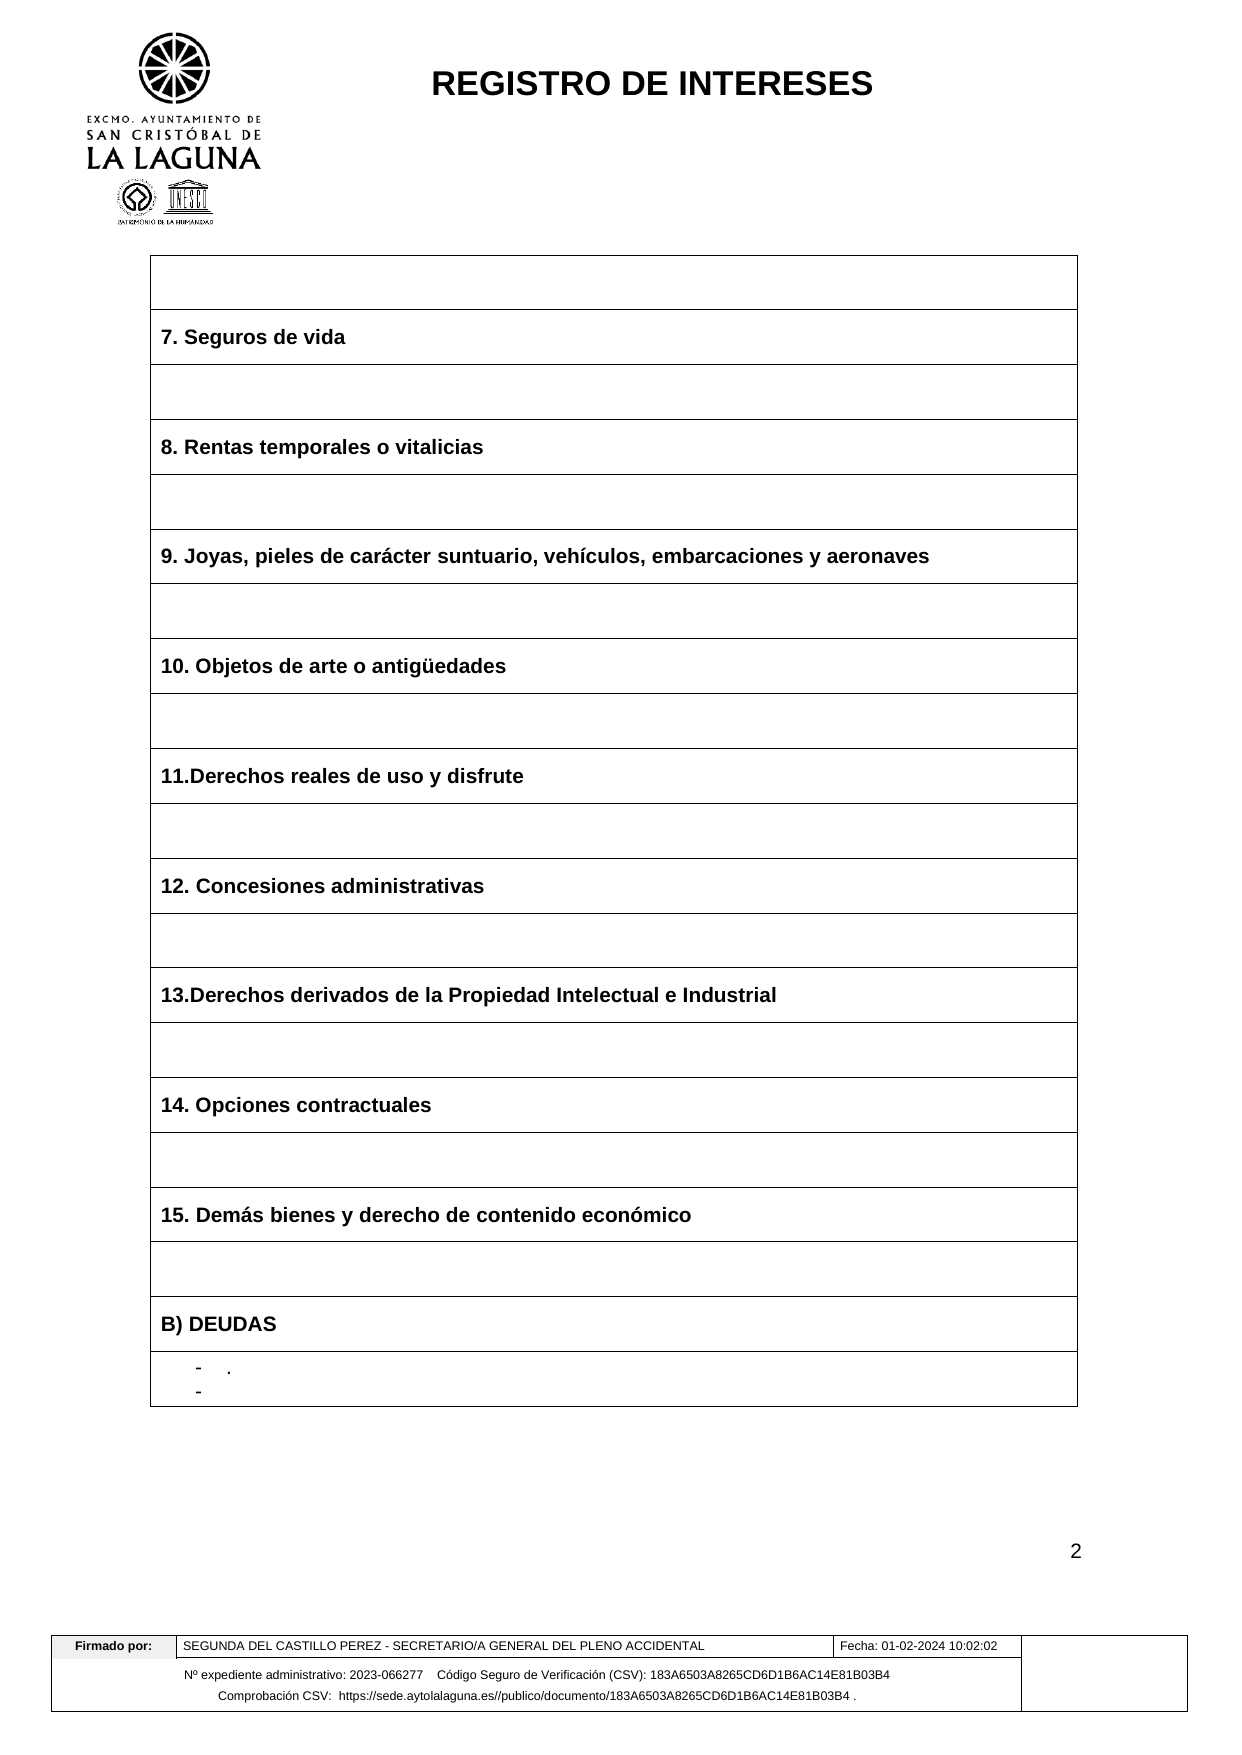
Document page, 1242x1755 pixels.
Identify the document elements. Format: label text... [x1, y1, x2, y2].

table_header Firmado por: [52, 1636, 176, 1657]
table_cell 11.Derechos reales de uso y disfrute [151, 749, 1077, 803]
table_cell Nº expediente administrativo: 2023-066277 Código Seguro de Verificación (CSV): 183A6503A8265CD6D1B6AC14E81B03B4 Comprobación CSV: https://sede.aytolalaguna.es//publico/documento/183A6503A8265CD6D1B6AC14E81B03B4 . [52, 1658, 1021, 1711]
table_cell [151, 1242, 1077, 1296]
table_cell [151, 804, 1077, 857]
table_cell 9. Joyas, pieles de carácter suntuario, vehículos, embarcaciones y aeronaves [151, 530, 1077, 583]
table_cell 10. Objetos de arte o antigüedades [151, 639, 1077, 693]
table_cell 12. Concesiones administrativas [151, 859, 1077, 912]
table_cell [151, 1133, 1077, 1187]
table_header [1022, 1636, 1187, 1711]
table_cell 8. Rentas temporales o vitalicias [151, 420, 1077, 473]
table_cell [151, 365, 1077, 419]
table_cell [151, 584, 1077, 638]
text 2 [42, 1539, 1082, 1563]
table_cell B) DEUDAS [151, 1297, 1077, 1351]
table_cell [151, 475, 1077, 528]
table_cell [151, 914, 1077, 967]
table_cell 15. Demás bienes y derecho de contenido económico [151, 1188, 1077, 1241]
table_cell 14. Opciones contractuales [151, 1078, 1077, 1132]
table_header SEGUNDA DEL CASTILLO PEREZ - SECRETARIO/A GENERAL DEL PLENO ACCIDENTAL [177, 1636, 833, 1657]
table_cell - . - [151, 1352, 1077, 1406]
table_header [151, 256, 1077, 309]
table_header Fecha: 01-02-2024 10:02:02 [834, 1636, 1021, 1657]
table_cell 13.Derechos derivados de la Propiedad Intelectual e Industrial [151, 968, 1077, 1022]
table_cell [151, 694, 1077, 748]
table_cell 7. Seguros de vida [151, 310, 1077, 364]
table_cell [151, 1023, 1077, 1077]
